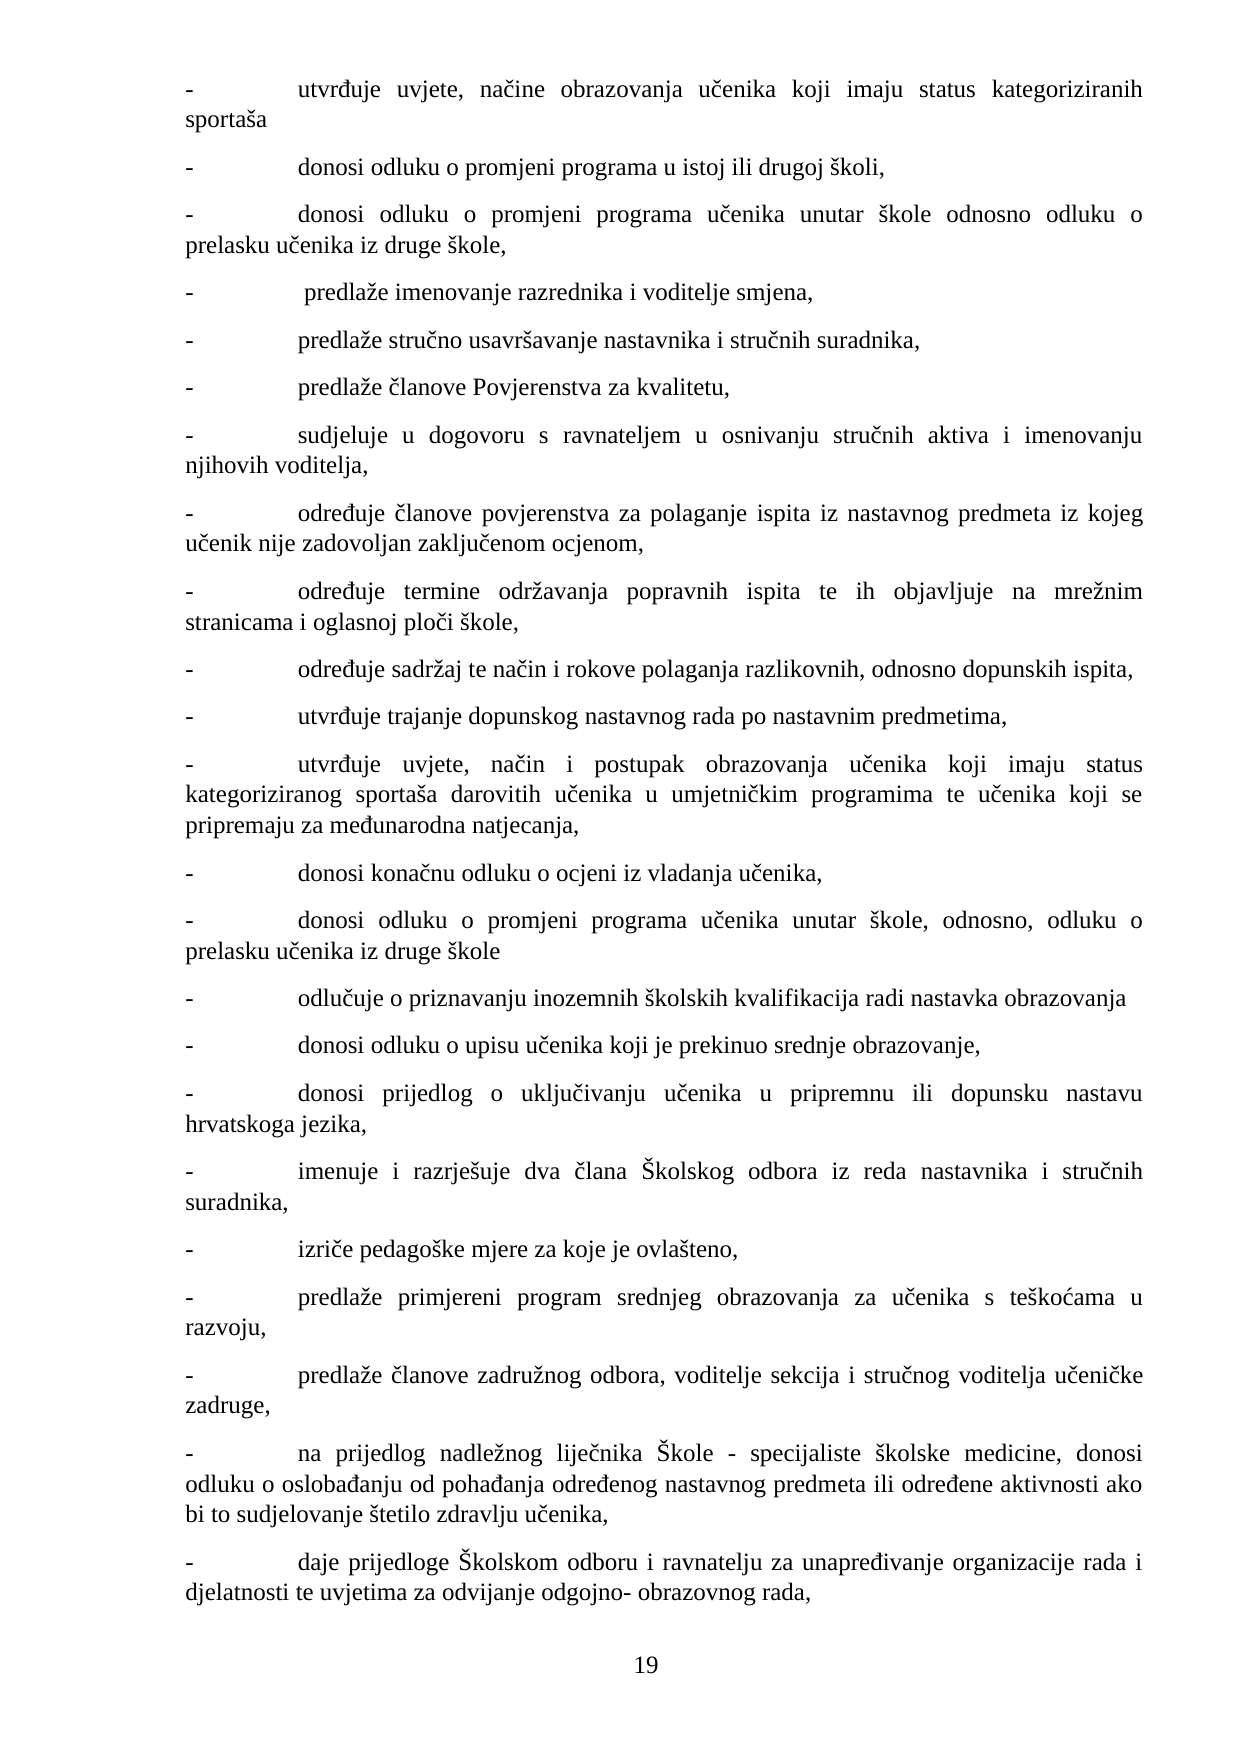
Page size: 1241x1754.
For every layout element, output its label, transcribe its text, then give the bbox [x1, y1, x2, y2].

list predlaže imenovanje razrednika i voditelje smjena, [185, 277, 1144, 306]
list utvrđuje trajanje dopunskog nastavnog rada po nastavnim predmetima, [185, 701, 1144, 730]
list donosi prijedlog o uključivanju učenika u pripremnu ili dopunsku nastavu hrvatskoga jezika, [185, 1078, 1144, 1137]
list na prijedlog nadležnog liječnika Škole - specijaliste školske medicine, donosi odluku o oslobađanju od pohađanja određenog nastavnog predmeta ili određene aktivnosti ako bi to sudjelovanje štetilo zdravlju učenika, [185, 1438, 1144, 1528]
list utvrđuje uvjete, načine obrazovanja učenika koji imaju status kategoriziranih sportaša [185, 74, 1144, 133]
list odlučuje o priznavanju inozemnih školskih kvalifikacija radi nastavka obrazovanja [185, 983, 1144, 1012]
list donosi odluku o promjeni programa u istoj ili drugoj školi, [185, 152, 1144, 181]
list donosi odluku o upisu učenika koji je prekinuo srednje obrazovanje, [185, 1031, 1144, 1059]
list imenuje i razrješuje dva člana Školskog odbora iz reda nastavnika i stručnih suradnika, [185, 1156, 1144, 1216]
list donosi konačnu odluku o ocjeni iz vladanja učenika, [185, 858, 1144, 886]
list utvrđuje uvjete, način i postupak obrazovanja učenika koji imaju status kategoriziranog sportaša darovitih učenika u umjetničkim programima te učenika koji se pripremaju za međunarodna natjecanja, [185, 749, 1144, 839]
list donosi odluku o promjeni programa učenika unutar škole odnosno odluku o prelasku učenika iz druge škole, [185, 199, 1144, 259]
list donosi odluku o promjeni programa učenika unutar škole, odnosno, odluku o prelasku učenika iz druge škole [185, 905, 1144, 964]
list predlaže stručno usavršavanje nastavnika i stručnih suradnika, [185, 325, 1144, 354]
list određuje članove povjerenstva za polaganje ispita iz nastavnog predmeta iz kojeg učenik nije zadovoljan zaključenom ocjenom, [185, 498, 1144, 557]
list određuje termine održavanja popravnih ispita te ih objavljuje na mrežnim stranicama i oglasnoj ploči škole, [185, 576, 1144, 635]
list izriče pedagoške mjere za koje je ovlašteno, [185, 1234, 1144, 1263]
list sudjeluje u dogovoru s ravnateljem u osnivanju stručnih aktiva i imenovanju njihovih voditelja, [185, 420, 1144, 479]
list predlaže članove Povjerenstva za kvalitetu, [185, 372, 1144, 401]
list daje prijedloge Školskom odboru i ravnatelju za unapređivanje organizacije rada i djelatnosti te uvjetima za odvijanje odgojno- obrazovnog rada, [185, 1547, 1144, 1606]
list predlaže članove zadružnog odbora, voditelje sekcija i stručnog voditelja učeničke zadruge, [185, 1360, 1144, 1419]
list određuje sadržaj te način i rokove polaganja razlikovnih, odnosno dopunskih ispita, [185, 654, 1144, 683]
list predlaže primjereni program srednjeg obrazovanja za učenika s teškoćama u razvoju, [185, 1282, 1144, 1341]
